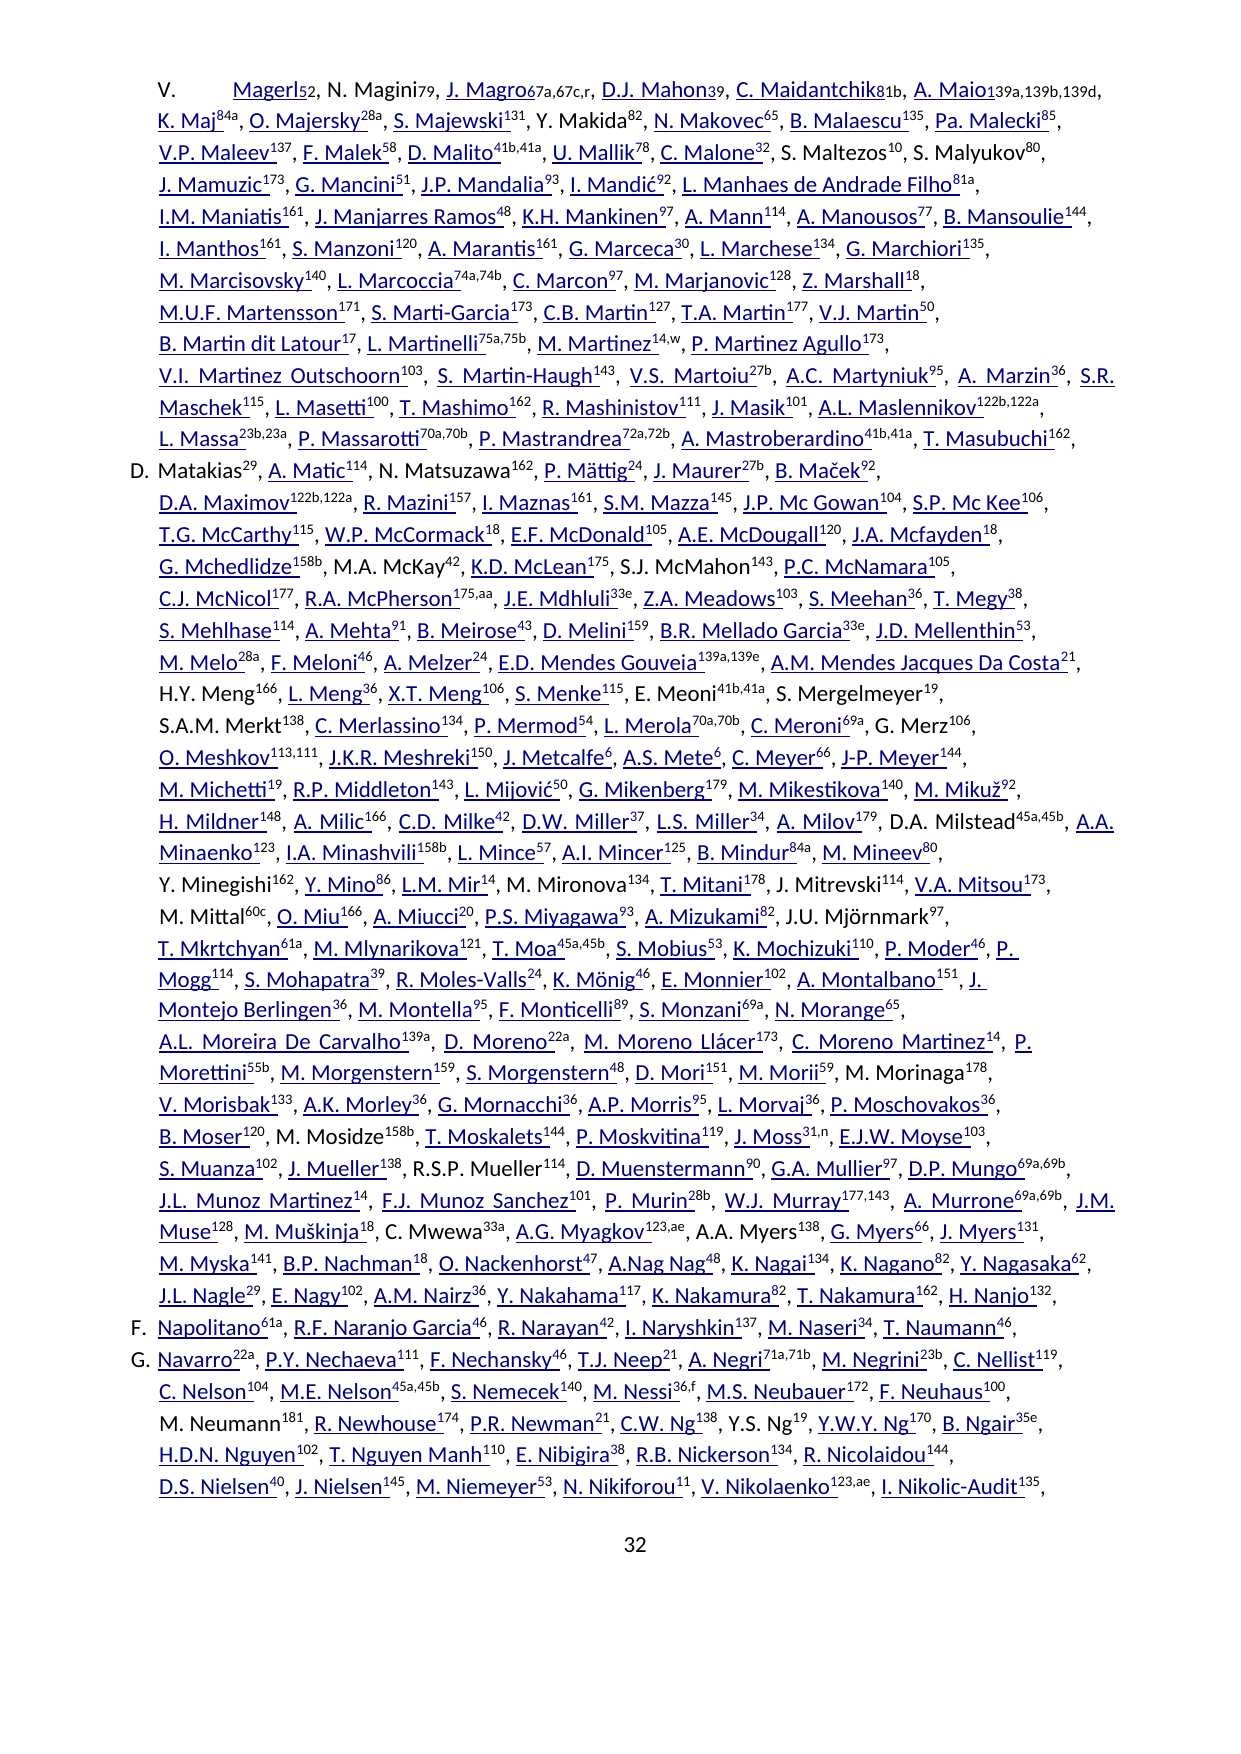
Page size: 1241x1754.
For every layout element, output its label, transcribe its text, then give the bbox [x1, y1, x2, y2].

text V. Morisbak133, A.K. Morley36, G. Mornacchi36, A.P. Morris95, L. Morvaj36, P. Moschovakos36, [159, 1090, 1114, 1118]
text S. Muanza102, J. Mueller138, R.S.P. Mueller114, D. Muenstermann90, G.A. Mullier97, D.P. Mungo69a,69b, [159, 1154, 1114, 1182]
text B. Martin dit Latour17, L. Martinelli75a,75b, M. Martinez14,w, P. Martinez Agullo173, [159, 329, 1114, 357]
list Napolitano61a, R.F. Naranjo Garcia46, R. Narayan42, I. Naryshkin137, M. Naseri34, T. Naumann46, [131, 1313, 1114, 1341]
text I. Manthos161, S. Manzoni120, A. Marantis161, G. Marceca30, L. Marchese134, G. Marchiori135, [159, 234, 1114, 262]
text H.Y. Meng166, L. Meng36, X.T. Meng106, S. Menke115, E. Meoni41b,41a, S. Mergelmeyer19, [159, 679, 1114, 708]
text T. Mkrtchyan61a, M. Mlynarikova121, T. Moa45a,45b, S. Mobius53, K. Mochizuki110, P. Moder46, P. Mogg114, S. Mohapatra39, R. Moles-Valls24, K. Mönig46, E. Monnier102, A. Montalbano151, J. Montejo Berlingen36, M. Montella95, F. Monticelli89, S. Monzani69a, N. Morange65, [158, 934, 1030, 1023]
text V.P. Maleev137, F. Malek58, D. Malito41b,41a, U. Mallik78, C. Malone32, S. Maltezos10, S. Malyukov80, [159, 138, 1114, 166]
text J. Mamuzic173, G. Mancini51, J.P. Mandalia93, I. Mandić92, L. Manhaes de Andrade Filho81a, [159, 170, 1114, 198]
text A.L. Moreira De Carvalho139a, D. Moreno22a, M. Moreno Llácer173, C. Moreno Martinez14, P. Morettini55b, M. Morgenstern159, S. Morgenstern48, D. Mori151, M. Morii59, M. Morinaga178, [159, 1027, 1032, 1087]
text M. Neumann181, R. Newhouse174, P.R. Newman21, C.W. Ng138, Y.S. Ng19, Y.W.Y. Ng170, B. Ngair35e, [159, 1409, 1114, 1437]
text S.A.M. Merkt138, C. Merlassino134, P. Mermod54, L. Merola70a,70b, C. Meroni69a, G. Merz106, [159, 711, 1114, 739]
text M. Marcisovsky140, L. Marcoccia74a,74b, C. Marcon97, M. Marjanovic128, Z. Marshall18, [159, 266, 1114, 294]
text J.L. Nagle29, E. Nagy102, A.M. Nairz36, Y. Nakahama117, K. Nakamura82, T. Nakamura162, H. Nanjo132, [159, 1281, 1114, 1309]
text H. Mildner148, A. Milic166, C.D. Milke42, D.W. Miller37, L.S. Miller34, A. Milov179, D.A. Milstead45a,45b, A.A. Minaenko123, I.A. Minashvili158b, L. Mince57, A.I. Mincer125, B. Mindur84a, M. Mineev80, [159, 807, 1114, 866]
text L. Massa23b,23a, P. Massarotti70a,70b, P. Mastrandrea72a,72b, A. Mastroberardino41b,41a, T. Masubuchi162, [159, 424, 1114, 453]
list Navarro22a, P.Y. Nechaeva111, F. Nechansky46, T.J. Neep21, A. Negri71a,71b, M. Negrini23b, C. Nellist119, [131, 1345, 1114, 1373]
text J.L. Munoz Martinez14, F.J. Munoz Sanchez101, P. Murin28b, W.J. Murray177,143, A. Murrone69a,69b, J.M. Muse128, M. Muškinja18, C. Mwewa33a, A.G. Myagkov123,ae, A.A. Myers138, G. Myers66, J. Myers131, [159, 1186, 1114, 1245]
text M.U.F. Martensson171, S. Marti-Garcia173, C.B. Martin127, T.A. Martin177, V.J. Martin50, [159, 298, 1114, 326]
text I.M. Maniatis161, J. Manjarres Ramos48, K.H. Mankinen97, A. Mann114, A. Manousos77, B. Mansoulie144, [159, 202, 1114, 230]
text H.D.N. Nguyen102, T. Nguyen Manh110, E. Nibigira38, R.B. Nickerson134, R. Nicolaidou144, [159, 1441, 1114, 1468]
text B. Moser120, M. Mosidze158b, T. Moskalets144, P. Moskvitina119, J. Moss31,n, E.J.W. Moyse103, [159, 1122, 1114, 1150]
text M. Myska141, B.P. Nachman18, O. Nackenhorst47, A.Nag Nag48, K. Nagai134, K. Nagano82, Y. Nagasaka62, [159, 1249, 1114, 1277]
text M. Mittal60c, O. Miu166, A. Miucci20, P.S. Miyagawa93, A. Mizukami82, J.U. Mjörnmark97, [159, 902, 1114, 930]
text T.G. McCarthy115, W.P. McCormack18, E.F. McDonald105, A.E. McDougall120, J.A. Mcfayden18, [159, 520, 1114, 548]
text M. Melo28a, F. Meloni46, A. Melzer24, E.D. Mendes Gouveia139a,139e, A.M. Mendes Jacques Da Costa21, [159, 648, 1114, 676]
text V.I. Martinez Outschoorn103, S. Martin-Haugh143, V.S. Martoiu27b, A.C. Martyniuk95, A. Marzin36, S.R. Maschek115, L. Masetti100, T. Mashimo162, R. Mashinistov111, J. Masik101, A.L. Maslennikov122b,122a, [159, 361, 1114, 421]
text G. Mchedlidze158b, M.A. McKay42, K.D. McLean175, S.J. McMahon143, P.C. McNamara105, [159, 552, 1114, 580]
list Magerl52, N. Magini79, J. Magro67a,67c,r, D.J. Mahon39, C. Maidantchik81b, A. Maio139a,139b,139d, K. Maj84a, O. Majersky28a, S. Majewski131, Y. Makida82, N. Makovec65, B. Malaescu135, Pa. Malecki85, [157, 75, 1102, 134]
text D.A. Maximov122b,122a, R. Mazini157, I. Maznas161, S.M. Mazza145, J.P. Mc Gowan104, S.P. Mc Kee106, [159, 488, 1114, 516]
text M. Michetti19, R.P. Middleton143, L. Mijović50, G. Mikenberg179, M. Mikestikova140, M. Mikuž92, [159, 775, 1114, 803]
text D.S. Nielsen40, J. Nielsen145, M. Niemeyer53, N. Nikiforou11, V. Nikolaenko123,ae, I. Nikolic-Audit135, [159, 1472, 1114, 1500]
text C.J. McNicol177, R.A. McPherson175,aa, J.E. Mdhluli33e, Z.A. Meadows103, S. Meehan36, T. Megy38, [159, 584, 1114, 612]
text Y. Minegishi162, Y. Mino86, L.M. Mir14, M. Mironova134, T. Mitani178, J. Mitrevski114, V.A. Mitsou173, [159, 870, 1114, 898]
list Matakias29, A. Matic114, N. Matsuzawa162, P. Mättig24, J. Maurer27b, B. Maček92, [130, 456, 1114, 484]
text C. Nelson104, M.E. Nelson45a,45b, S. Nemecek140, M. Nessi36,f, M.S. Neubauer172, F. Neuhaus100, [159, 1377, 1114, 1405]
text O. Meshkov113,111, J.K.R. Meshreki150, J. Metcalfe6, A.S. Mete6, C. Meyer66, J-P. Meyer144, [159, 743, 1114, 771]
text S. Mehlhase114, A. Mehta91, B. Meirose43, D. Melini159, B.R. Mellado Garcia33e, J.D. Mellenthin53, [159, 616, 1114, 644]
